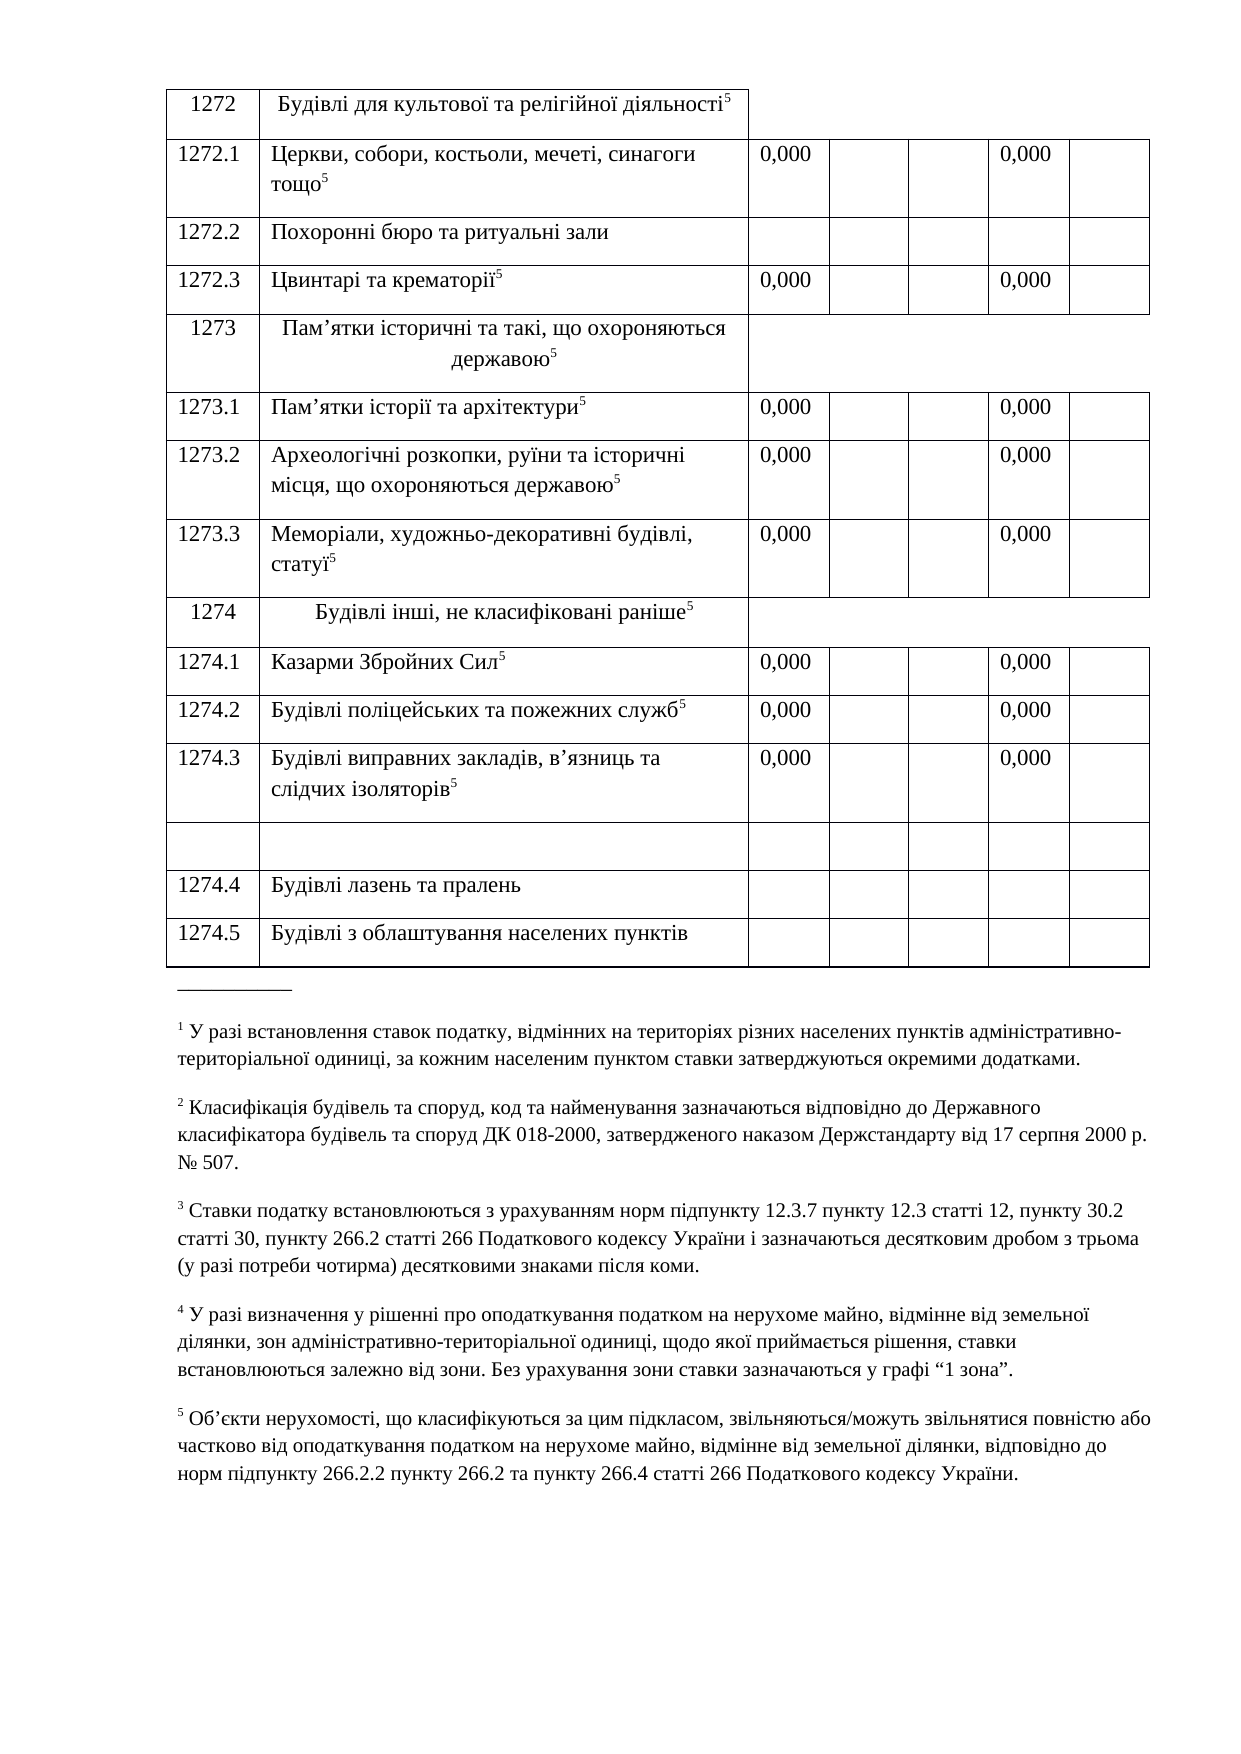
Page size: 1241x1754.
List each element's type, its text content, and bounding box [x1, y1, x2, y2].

table_cell [1070, 218, 1149, 265]
table_cell [830, 393, 908, 440]
table_cell Похоронні бюро та ритуальні зали [260, 218, 748, 265]
table_cell [1070, 871, 1149, 918]
table_cell 1274.3 [167, 744, 259, 822]
table_cell Цвинтарі та крематорії5 [260, 266, 748, 313]
table_cell [1070, 266, 1149, 313]
table_cell [1070, 648, 1149, 695]
table_cell 1273.2 [167, 441, 259, 518]
text 5 Об’єкти нерухомості, що класифікуються за цим підкласом, звільняються/можуть звільнятися повністю або частково від оподаткування податком на нерухоме майно, відмінне від земельної ділянки, відповідно до норм підпункту 266.2.2 пункту 266.2 та пункту 266.4 статті 266 Податкового кодексу України. [177, 1406, 1152, 1485]
table_cell 1272.2 [167, 218, 259, 265]
table_cell 0,000 [989, 441, 1069, 518]
table_cell [830, 441, 908, 518]
table_cell [830, 266, 908, 313]
table_cell Будівлі поліцейських та пожежних служб5 [260, 696, 748, 743]
text 3 Ставки податку встановлюються з урахуванням норм підпункту 12.3.7 пункту 12.3 статті 12, пункту 30.2 статті 30, пункту 266.2 статті 266 Податкового кодексу України і зазначаються десятковим дробом з трьома (у разі потреби чотирма) десятковими знаками після коми. [177, 1198, 1152, 1277]
table_cell Археологічні розкопки, руїни та історичні місця, що охороняються державою5 [260, 441, 748, 518]
table_cell Казарми Збройних Сил5 [260, 648, 748, 695]
table_cell Пам’ятки історії та архітектури5 [260, 393, 748, 440]
table_cell 0,000 [749, 520, 829, 597]
table_cell 0,000 [989, 140, 1069, 217]
table_cell 1274.5 [167, 919, 259, 966]
table_cell [830, 218, 908, 265]
table_cell [909, 648, 988, 695]
table_cell Меморіали, художньо-декоративні будівлі, статуї5 [260, 520, 748, 597]
table_cell [909, 218, 988, 265]
table_cell Церкви, собори, костьоли, мечеті, синагоги тощо5 [260, 140, 748, 217]
table_cell 0,000 [989, 696, 1069, 743]
table_cell [830, 871, 908, 918]
table_cell 1273.3 [167, 520, 259, 597]
table_cell [1070, 823, 1149, 870]
table_cell [830, 520, 908, 597]
table_cell [989, 871, 1069, 918]
table_cell [989, 218, 1069, 265]
table_cell [167, 823, 259, 870]
table_cell 0,000 [749, 393, 829, 440]
table_cell [749, 823, 829, 870]
table_cell [1070, 393, 1149, 440]
table_cell [1070, 441, 1149, 518]
table_cell Пам’ятки історичні та такі, що охороняються державою5 [260, 315, 748, 392]
table_cell [1070, 140, 1149, 217]
table_cell [749, 89, 1149, 138]
table_cell [909, 441, 988, 518]
table_cell [260, 823, 748, 870]
table_cell [1070, 520, 1149, 597]
table_cell 1272.3 [167, 266, 259, 313]
table_cell Будівлі інші, не класифіковані раніше5 [260, 598, 748, 647]
text 4 У разі визначення у рішенні про оподаткування податком на нерухоме майно, відмінне від земельної ділянки, зон адміністративно-територіальної одиниці, щодо якої приймається рішення, ставки встановлюються залежно від зони. Без урахування зони ставки зазначаються у графі “1 зона”. [177, 1302, 1152, 1381]
table_cell [749, 919, 829, 966]
table_cell [909, 696, 988, 743]
table_cell 0,000 [749, 441, 829, 518]
table_cell [1070, 744, 1149, 822]
table_cell [830, 919, 908, 966]
table_cell [830, 648, 908, 695]
table_cell 1274 [167, 598, 259, 647]
table_cell [909, 393, 988, 440]
table_cell 0,000 [989, 393, 1069, 440]
table_cell Будівлі з облаштування населених пунктів [260, 919, 748, 966]
table_cell [830, 744, 908, 822]
table_cell 0,000 [989, 266, 1069, 313]
table_cell 0,000 [989, 648, 1069, 695]
table_cell 1273.1 [167, 393, 259, 440]
table_cell [909, 520, 988, 597]
table_cell [989, 823, 1069, 870]
table_cell 1274.1 [167, 648, 259, 695]
table_cell [1070, 919, 1149, 966]
text 1 У разі встановлення ставок податку, відмінних на територіях різних населених пунктів адміністративно-територіальної одиниці, за кожним населеним пунктом ставки затверджуються окремими додатками. [177, 1018, 1152, 1070]
table_cell Будівлі лазень та пралень [260, 871, 748, 918]
table_cell 0,000 [749, 696, 829, 743]
table_cell [909, 871, 988, 918]
table_cell [749, 218, 829, 265]
table_cell [749, 871, 829, 918]
table_cell [909, 266, 988, 313]
table_cell 0,000 [989, 520, 1069, 597]
table_cell 1272 [167, 90, 259, 138]
table_cell Будівлі виправних закладів, в’язниць та слідчих ізоляторів5 [260, 744, 748, 822]
table_cell [830, 823, 908, 870]
table_cell [909, 744, 988, 822]
table_cell [909, 919, 988, 966]
table_cell [749, 598, 1149, 647]
table_cell [909, 140, 988, 217]
table_cell [989, 919, 1069, 966]
table_cell [830, 696, 908, 743]
table_cell [1070, 696, 1149, 743]
table_cell 1273 [167, 315, 259, 392]
table_cell 0,000 [749, 744, 829, 822]
table_cell 0,000 [749, 648, 829, 695]
table_cell 1274.4 [167, 871, 259, 918]
table_cell [830, 140, 908, 217]
table_cell 0,000 [749, 266, 829, 313]
text 2 Класифікація будівель та споруд, код та найменування зазначаються відповідно до Державного класифікатора будівель та споруд ДК 018-2000, затвердженого наказом Держстандарту від 17 серпня 2000 р. № 507. [177, 1094, 1152, 1174]
table_cell 1274.2 [167, 696, 259, 743]
table_cell [749, 315, 1149, 392]
table_cell 0,000 [989, 744, 1069, 822]
table_cell 1272.1 [167, 140, 259, 217]
table_cell 0,000 [749, 140, 829, 217]
table_cell Будівлі для культової та релігійної діяльності5 [260, 90, 748, 138]
text __________ [177, 967, 1152, 994]
table_cell [909, 823, 988, 870]
